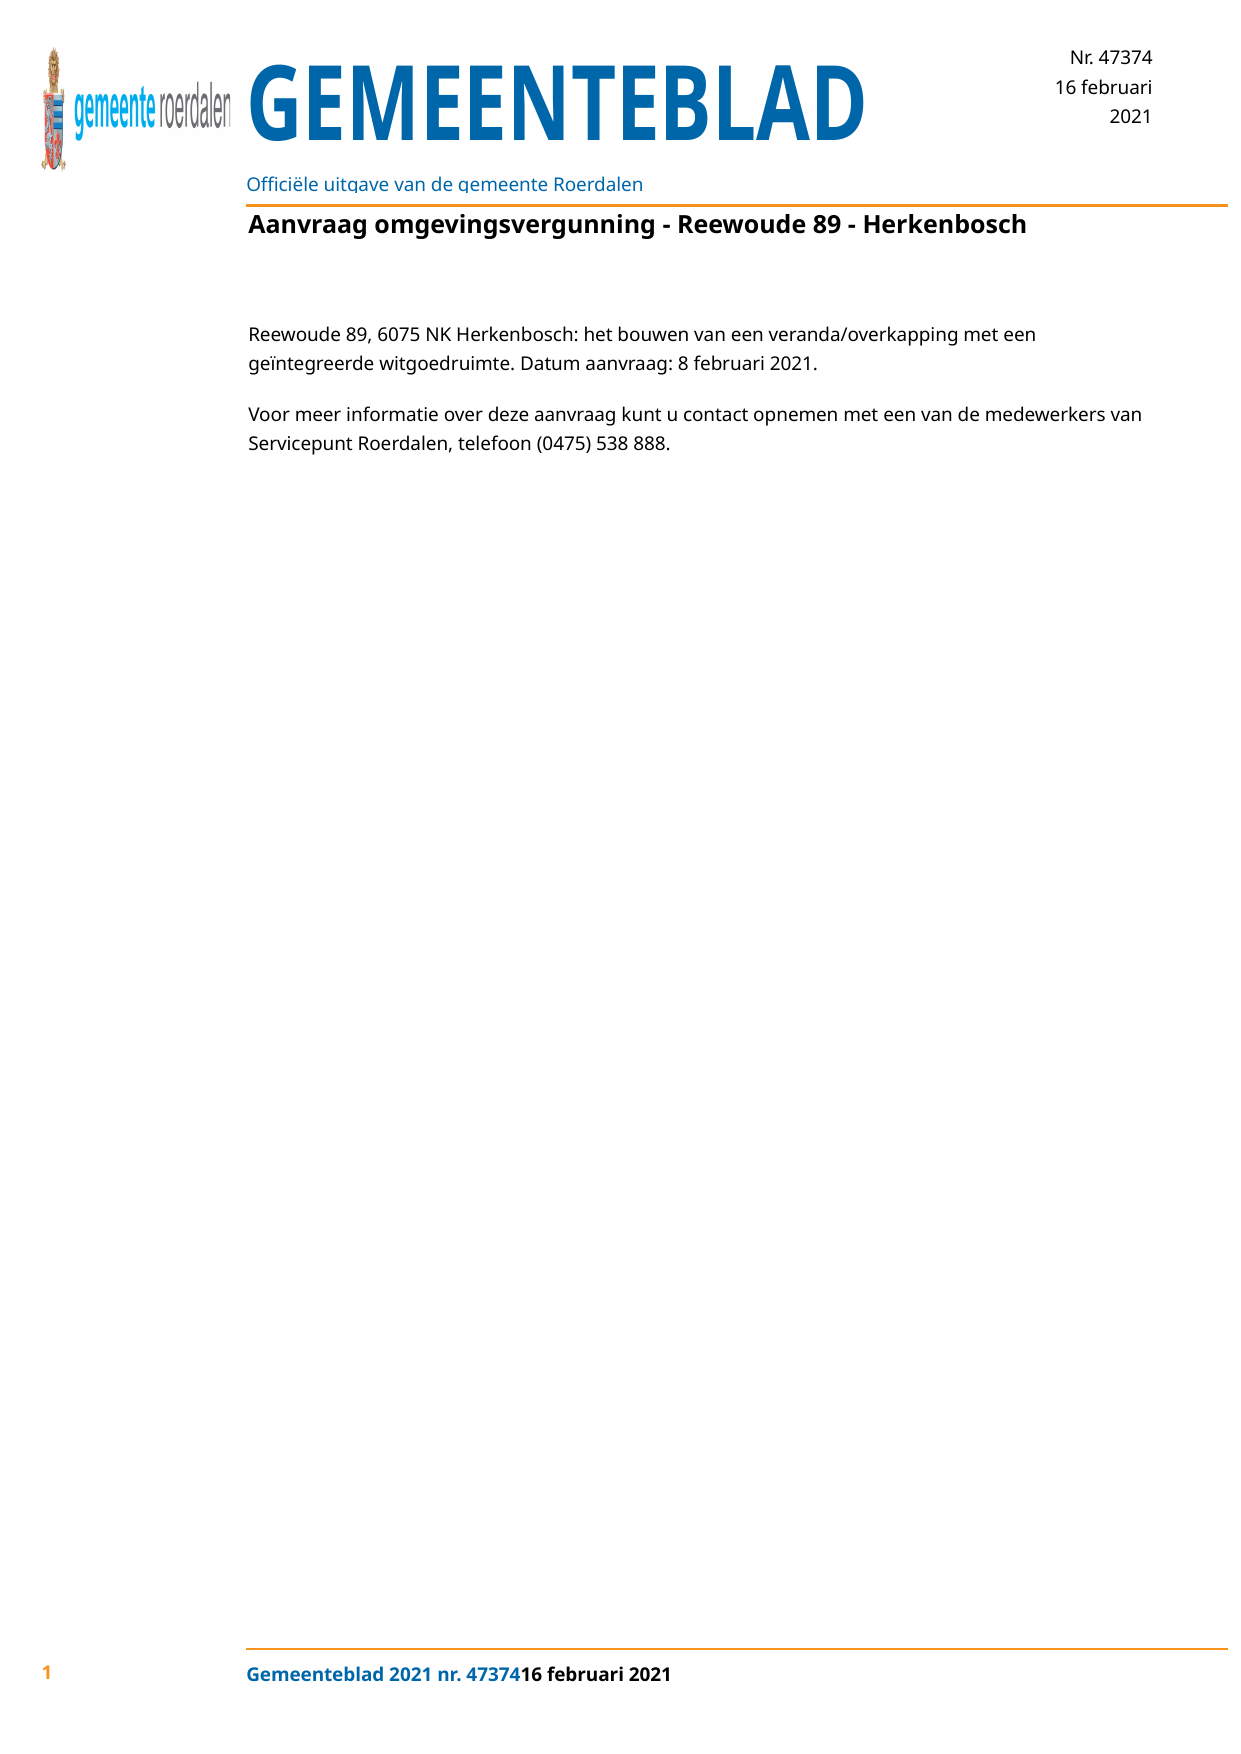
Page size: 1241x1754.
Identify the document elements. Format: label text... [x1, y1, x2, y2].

text Reewoude 89, 6075 NK Herkenbosch: het bouwen van een veranda/overkapping met een geïntegreerde witgoedruimte. Datum aanvraag: 8 februari 2021. [248, 321, 1152, 376]
picture [41, 47, 231, 172]
text Aanvraag omgevingsvergunning - Reewoude 89 - Herkenbosch [248, 207, 1152, 241]
text Voor meer informatie over deze aanvraag kunt u contact opnemen met een van de medewerkers van Servicepunt Roerdalen, telefoon (0475) 538 888. [248, 401, 1152, 456]
